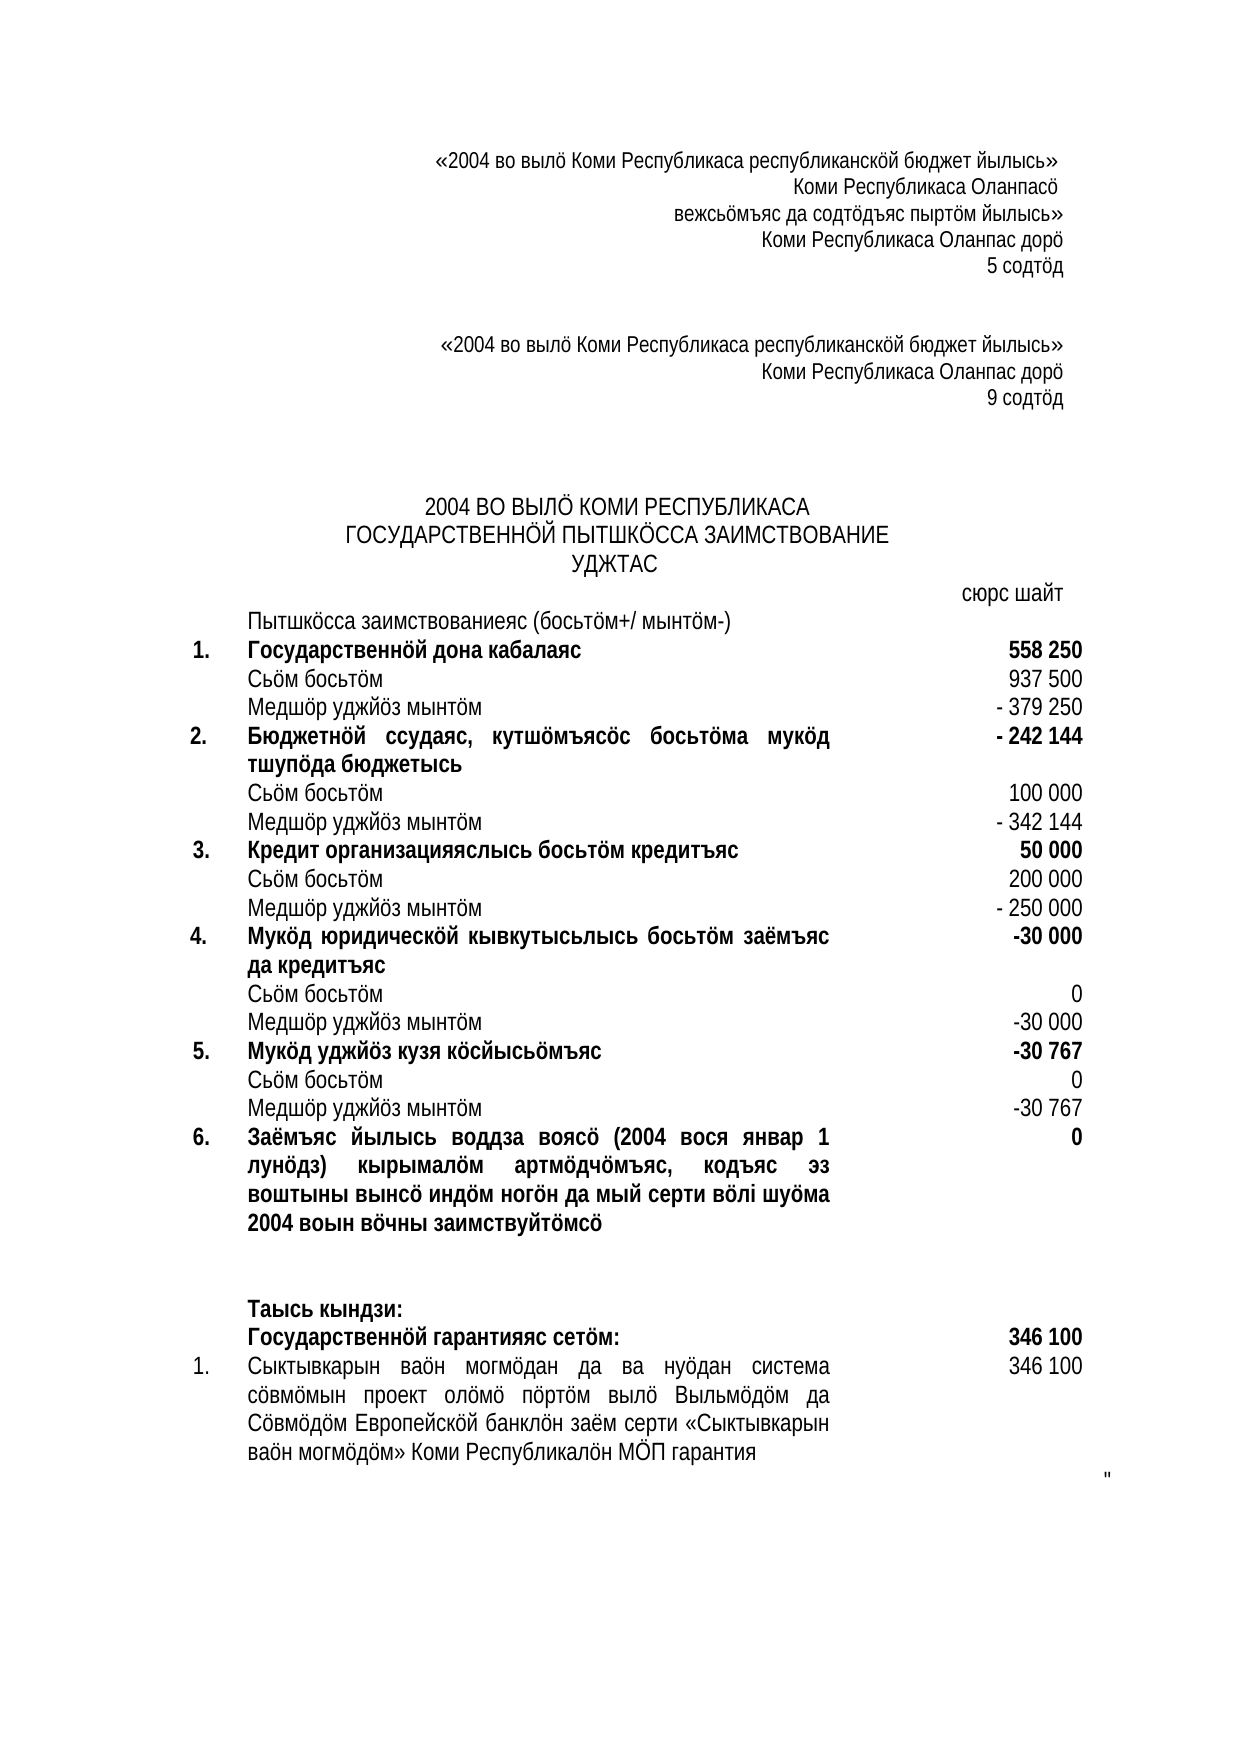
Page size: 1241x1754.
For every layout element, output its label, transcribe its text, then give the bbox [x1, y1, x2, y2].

table_cell [1094, 1122, 1122, 1236]
table_cell 937 500 [842, 664, 1094, 692]
table_cell [1094, 778, 1122, 807]
table_cell [166, 1007, 236, 1036]
table_cell 346 100 [842, 1351, 1094, 1466]
table_cell [1094, 979, 1122, 1007]
table_cell [1094, 864, 1122, 893]
table_cell -30 767 [842, 1093, 1094, 1122]
table_cell Сыктывкарын ваöн могмöдан да ва нуöдан система сöвмöмын проект олöмö пöртöм вылö Выльмöдöм да Сöвмöдöм Европейскöй банклöн заём серти «Сыктывкарын ваöн могмöдöм» Коми Республикалöн МÖП гарантия [236, 1351, 842, 1466]
table_cell [166, 893, 236, 921]
table_cell Медшöр уджйöз мынтöм [236, 1093, 842, 1122]
table_cell [166, 1093, 236, 1122]
table_cell 4. [166, 921, 236, 979]
table_cell [166, 1466, 236, 1494]
table_cell - 379 250 [842, 692, 1094, 721]
table_cell [166, 1323, 236, 1351]
table_cell 100 000 [842, 778, 1094, 807]
text Коми Республикаса Оланпас дорö [177, 226, 1063, 252]
table_cell [1094, 635, 1122, 663]
table_cell Заёмъяс йылысь воддза воясö (2004 вося январ 1 лунöдз) кырымалöм артмöдчöмъяс, кодъяс эз воштыны вынсö индöм ногöн да мый серти вöлi шуöма 2004 воын вöчны заимствуйтöмсö [236, 1122, 842, 1236]
table_cell 0 [842, 1122, 1094, 1236]
table_header [1094, 606, 1122, 635]
text «2004 во вылö Коми Республикаса республиканскöй бюджет йылысь» [177, 331, 1063, 358]
text Коми Республикаса Оланпасö [177, 173, 1063, 199]
table_cell [166, 664, 236, 692]
table_cell 2. [166, 721, 236, 778]
table_cell 3. [166, 835, 236, 864]
table_header Пытшкöсса заимствованиеяс (босьтöм+/ мынтöм-) [236, 606, 842, 635]
table_cell [1094, 1093, 1122, 1122]
table_cell [1094, 921, 1122, 979]
table_cell Государственнöй гарантияяс сетöм: [236, 1323, 842, 1351]
table_cell Бюджетнöй ссудаяс, кутшöмъясöс босьтöма мукöд тшупöда бюджетысь [236, 721, 842, 778]
table_cell - 242 144 [842, 721, 1094, 778]
text Коми Республикаса Оланпас дорö [177, 358, 1063, 384]
table_cell Сьöм босьтöм [236, 979, 842, 1007]
table_cell Государственнöй дона кабалаяс [236, 635, 842, 663]
text 5 содтöд [177, 252, 1063, 278]
table_cell Сьöм босьтöм [236, 664, 842, 692]
table_cell Медшöр уджйöз мынтöм [236, 692, 842, 721]
table_cell Мукöд юридическöй кывкутысьлысь босьтöм заёмъяс да кредитъяс [236, 921, 842, 979]
table_cell Сьöм босьтöм [236, 864, 842, 893]
table_cell -30 000 [842, 921, 1094, 979]
text 9 содтöд [177, 384, 1063, 410]
table_cell [1094, 692, 1122, 721]
table_cell [1094, 1065, 1122, 1093]
table_header [166, 606, 236, 635]
table_cell [1094, 893, 1122, 921]
table_cell Кредит организацияяслысь босьтöм кредитъяс [236, 835, 842, 864]
table_cell Мукöд уджйöз кузя кöсйысьöмъяс [236, 1036, 842, 1064]
table_cell 1. [166, 1351, 236, 1466]
table_cell 558 250 [842, 635, 1094, 663]
table_cell 0 [842, 979, 1094, 1007]
table_cell 5. [166, 1036, 236, 1064]
table_cell -30 000 [842, 1007, 1094, 1036]
table_cell Медшöр уджйöз мынтöм [236, 807, 842, 835]
table_cell [166, 807, 236, 835]
table_cell [1094, 1007, 1122, 1036]
table_cell [1094, 1036, 1122, 1064]
table_cell [1094, 1351, 1122, 1466]
table_cell [842, 1236, 1094, 1322]
table_cell [166, 1236, 236, 1322]
table_cell Таысь кындзи: [236, 1236, 842, 1322]
table_cell [166, 1065, 236, 1093]
table_cell Медшöр уджйöз мынтöм [236, 893, 842, 921]
table_cell [166, 979, 236, 1007]
table_cell [1094, 721, 1122, 778]
table_cell [166, 864, 236, 893]
text УДЖТАС [177, 549, 1063, 578]
table_cell [236, 1466, 842, 1494]
table_cell 0 [842, 1065, 1094, 1093]
table_cell - 250 000 [842, 893, 1094, 921]
table_cell 200 000 [842, 864, 1094, 893]
table_cell Сьöм босьтöм [236, 1065, 842, 1093]
table_cell [1094, 807, 1122, 835]
table_cell 50 000 [842, 835, 1094, 864]
table_cell [166, 778, 236, 807]
table_cell 6. [166, 1122, 236, 1236]
table_cell [1094, 664, 1122, 692]
table_cell -30 767 [842, 1036, 1094, 1064]
table_cell Медшöр уджйöз мынтöм [236, 1007, 842, 1036]
text сюрс шайт [177, 578, 1063, 606]
table_cell [1094, 835, 1122, 864]
table_header [842, 606, 1094, 635]
table_cell 1. [166, 635, 236, 663]
text вежсьöмъяс да содтöдъяс пыртöм йылысь» [177, 199, 1063, 226]
text «2004 во вылö Коми Республикаса республиканскöй бюджет йылысь» [177, 147, 1063, 173]
table_cell 346 100 [842, 1323, 1094, 1351]
table_cell [166, 692, 236, 721]
table_cell Сьöм босьтöм [236, 778, 842, 807]
table_cell [1094, 1323, 1122, 1351]
table_cell - 342 144 [842, 807, 1094, 835]
text 2004 ВО ВЫЛÖ КОМИ РЕСПУБЛИКАСА [177, 492, 1063, 520]
table_cell " [842, 1466, 1122, 1494]
table_cell [1094, 1236, 1122, 1322]
text ГОСУДАРСТВЕННÖЙ ПЫТШКÖССА ЗАИМСТВОВАНИЕ [177, 520, 1063, 549]
